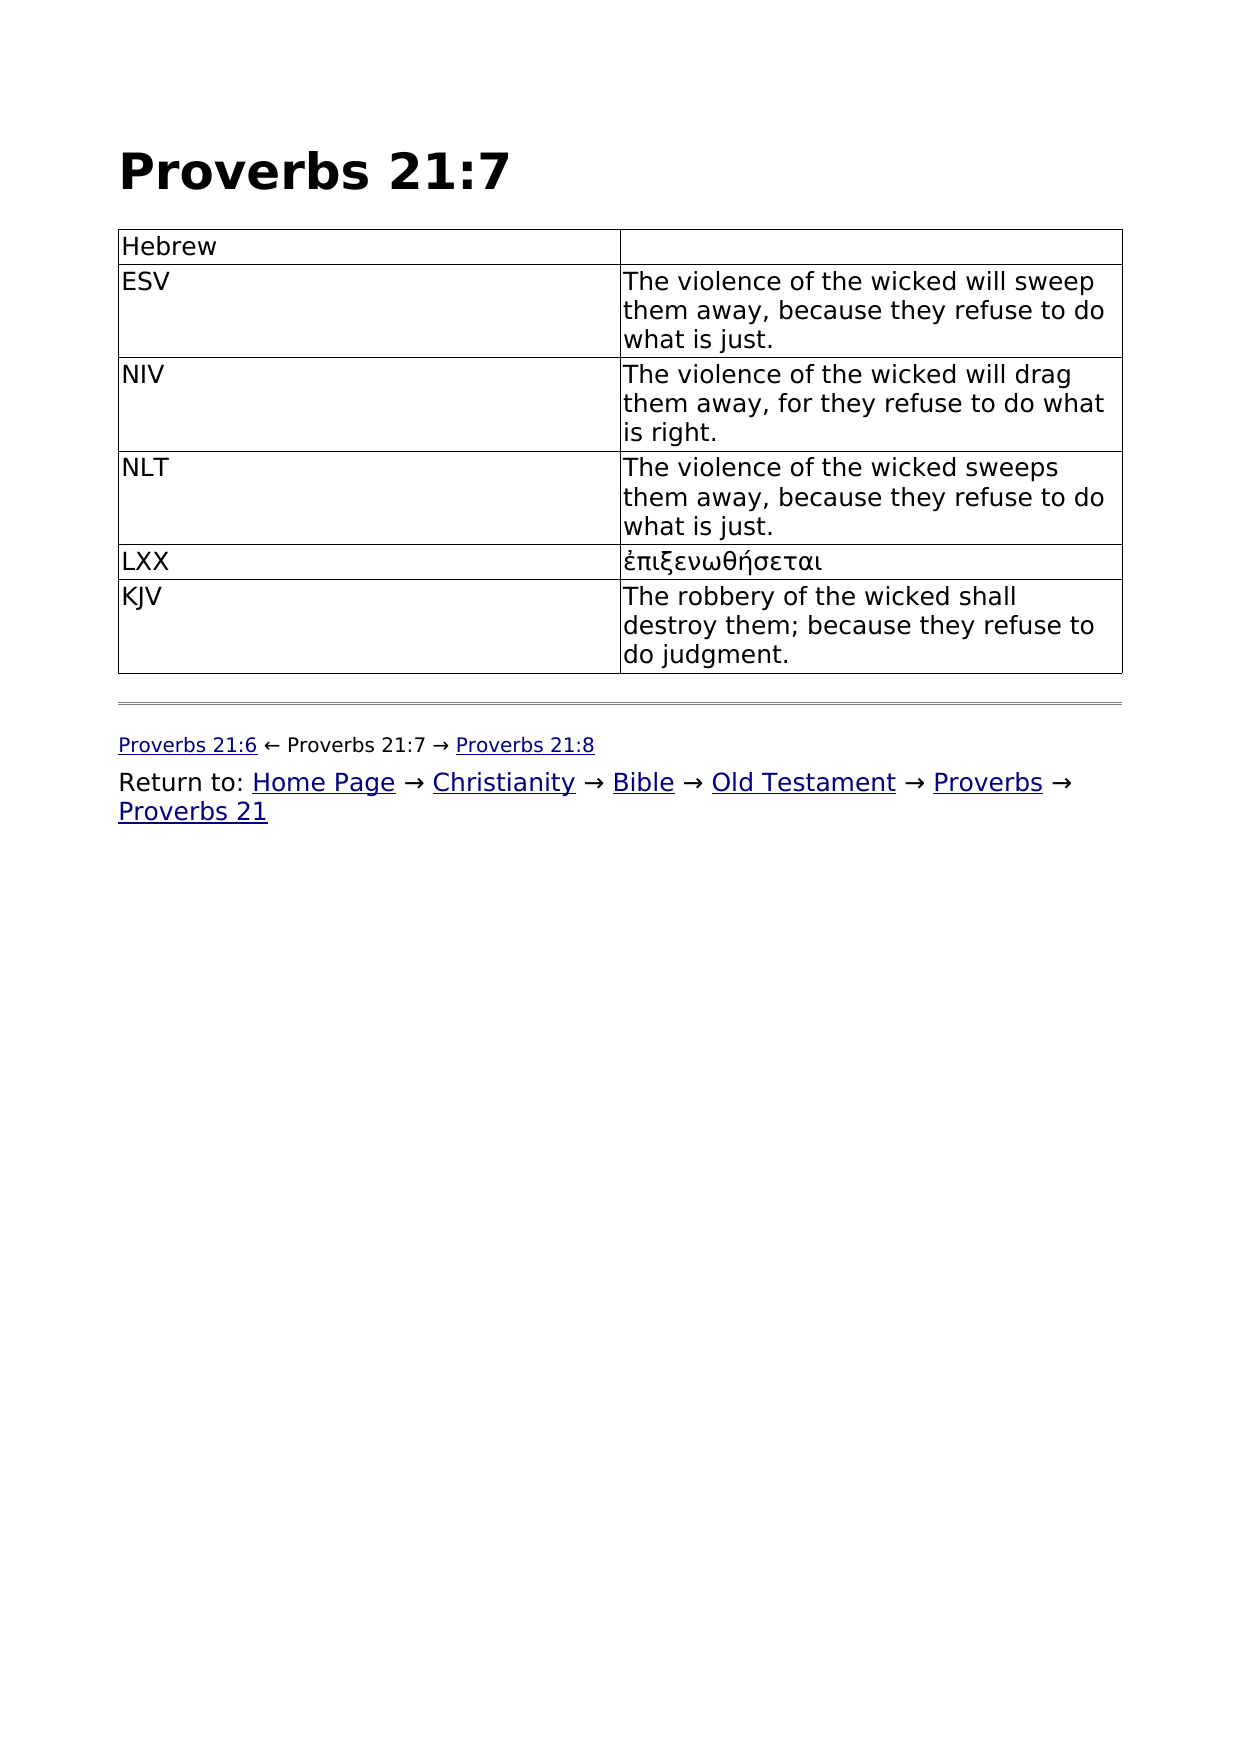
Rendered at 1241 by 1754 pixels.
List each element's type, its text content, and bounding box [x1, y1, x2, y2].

subtitle Proverbs 21:7 [118, 143, 1122, 201]
table_cell NLT [119, 452, 620, 544]
table_cell ESV [119, 265, 620, 357]
table_cell The violence of the wicked sweeps them away, because they refuse to do what is just. [621, 452, 1122, 544]
table_cell KJV [119, 580, 620, 673]
table_cell NIV [119, 358, 620, 451]
table_header [621, 230, 1122, 264]
table_cell The violence of the wicked will sweep them away, because they refuse to do what is just. [621, 265, 1122, 357]
table_cell LXX [119, 545, 620, 579]
table_cell The violence of the wicked will drag them away, for they refuse to do what is right. [621, 358, 1122, 451]
table_cell The robbery of the wicked shall destroy them; because they refuse to do judgment. [621, 580, 1122, 673]
table_header Hebrew [119, 230, 620, 264]
table_cell ἐπιξενωθήσεται [621, 545, 1122, 579]
text Return to: Home Page → Christianity → Bible → Old Testament → Proverbs → Proverbs 21 [118, 768, 1122, 826]
text Proverbs 21:6 ← Proverbs 21:7 → Proverbs 21:8 [118, 734, 1122, 768]
